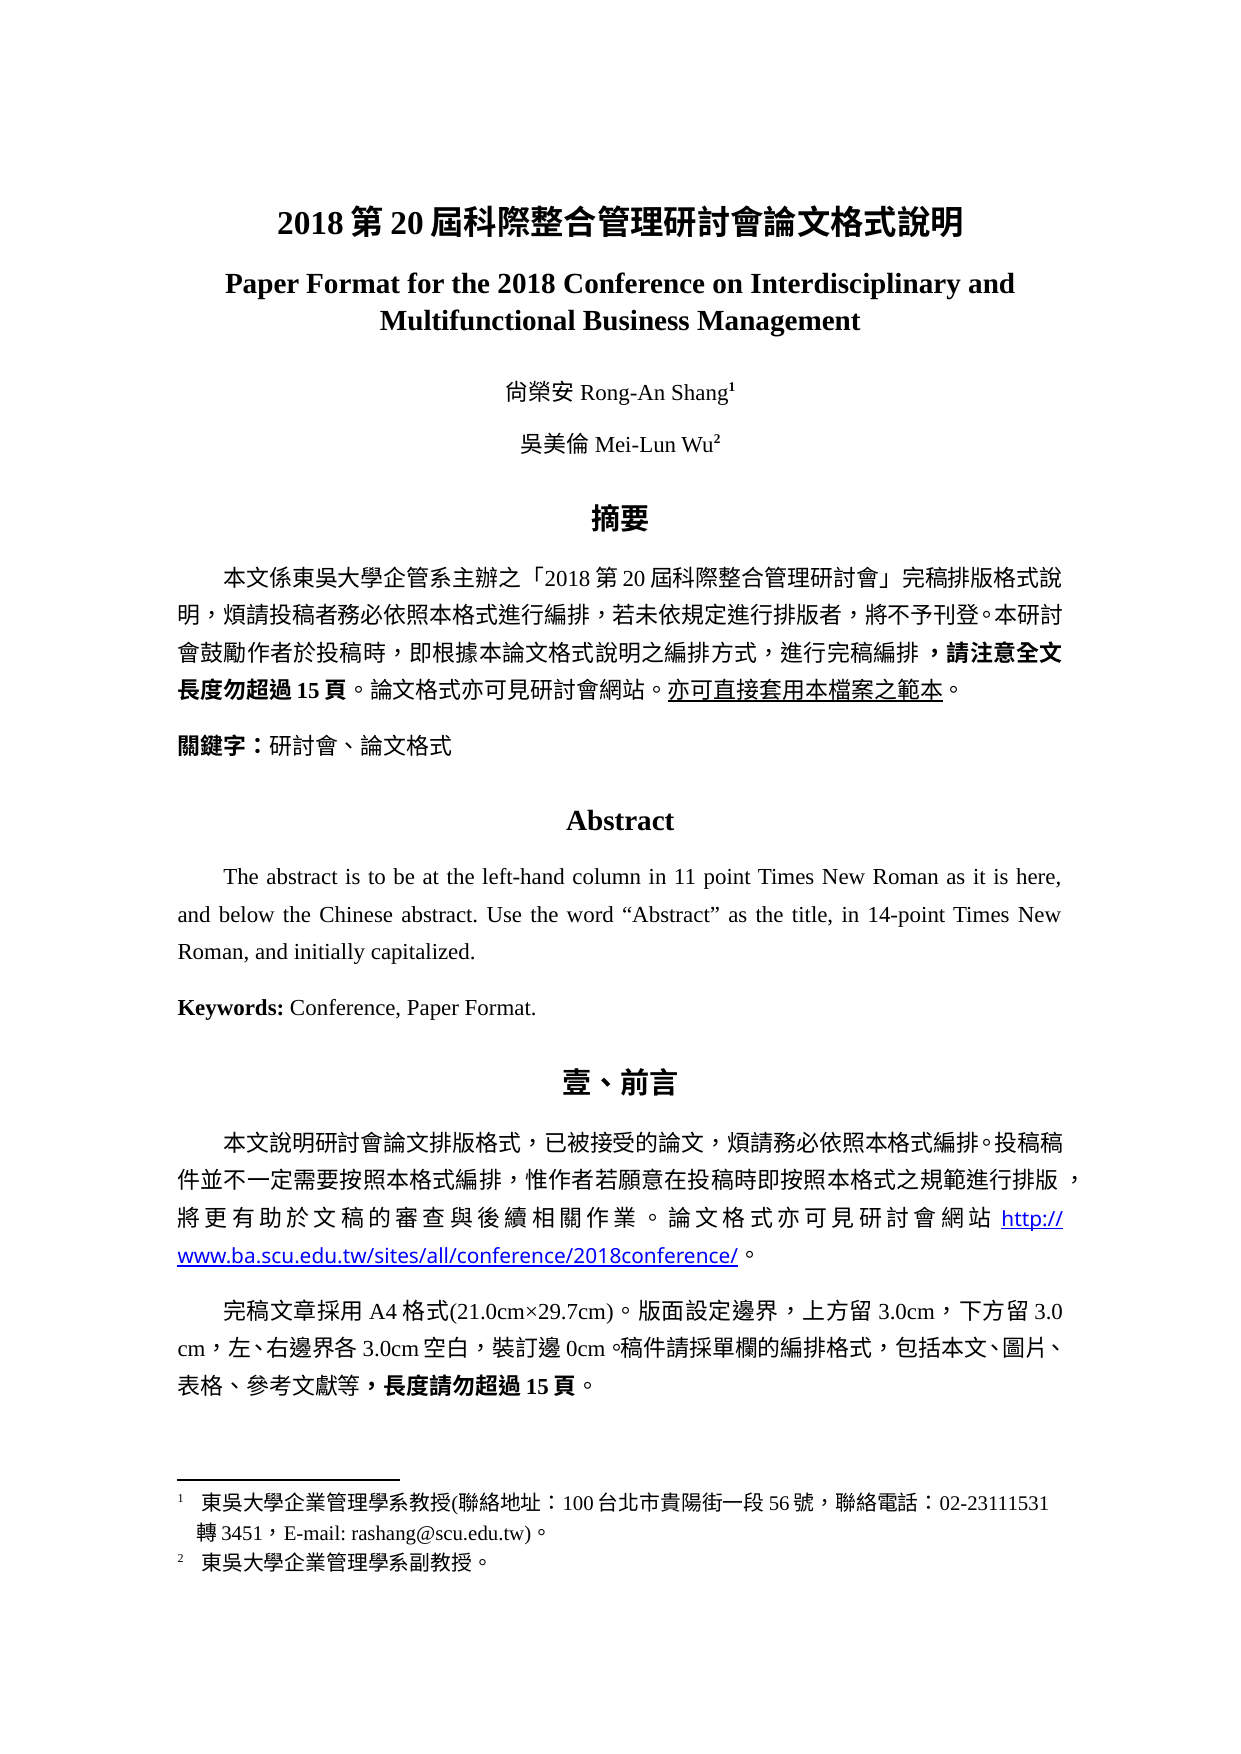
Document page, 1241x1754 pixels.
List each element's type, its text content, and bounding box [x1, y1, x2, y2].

text 壹、前言 [177, 1059, 1063, 1102]
text 摘要 [177, 495, 1063, 538]
text 本文說明研討會論文排版格式，已被接受的論文，煩請務必依照本格式編排。投稿稿件並不一定需要按照本格式編排，惟作者若願意在投稿時即按照本格式之規範進行排版，將更有助於文稿的審查與後續相關作業。論文格式亦可見研討會網站http://www.ba.scu.edu.tw/sites/all/conference/2018conference/。 [177, 1120, 1063, 1270]
text 吳美倫 Mei-Lun Wu [177, 425, 1063, 459]
text 東吳大學企業管理學系副教授。 [177, 1547, 1063, 1577]
text 東吳大學企業管理學系教授(聯絡地址：100台北市貴陽街一段56號，聯絡電話：02-23111531轉3451，E-mail: rashang@scu.edu.tw)。 [177, 1486, 1063, 1547]
text Abstract [177, 799, 1063, 836]
text 2018第20屆科際整合管理研討會論文格式說明 [177, 196, 1063, 244]
text 尙榮安 Rong-An Shang [177, 374, 1063, 407]
text The abstract is to be at the left-hand column in 11 point Times New Roman as it is here, and below the Chinese abstract. Use the word “Abstract” as the title, in 14-point Times New Roman, and initially capitalized. [177, 854, 1063, 967]
text 關鍵字：研討會、論文格式 [177, 724, 1063, 762]
text Keywords: Conference, Paper Format. [177, 985, 1063, 1023]
text 本文係東吳大學企管系主辦之「2018第20屆科際整合管理研討會」完稿排版格式說明，煩請投稿者務必依照本格式進行編排，若未依規定進行排版者，將不予刊登。本研討會鼓勵作者於投稿時，即根據本論文格式說明之編排方式，進行完稿編排，請注意全文長度勿超過15頁。論文格式亦可見研討會網站。亦可直接套用本檔案之範本。 [177, 556, 1063, 706]
text 完稿文章採用A4格式(21.0cm×29.7cm)。版面設定邊界，上方留3.0cm，下方留3.0 cm，左、右邊界各3.0cm空白，裝訂邊0cm。稿件請採單欄的編排格式，包括本文、圖片、表格、參考文獻等，長度請勿超過15頁。 [177, 1288, 1063, 1401]
text Paper Format for the 2018 Conference on Interdisciplinary and Multifunctional Business Management [177, 262, 1063, 337]
